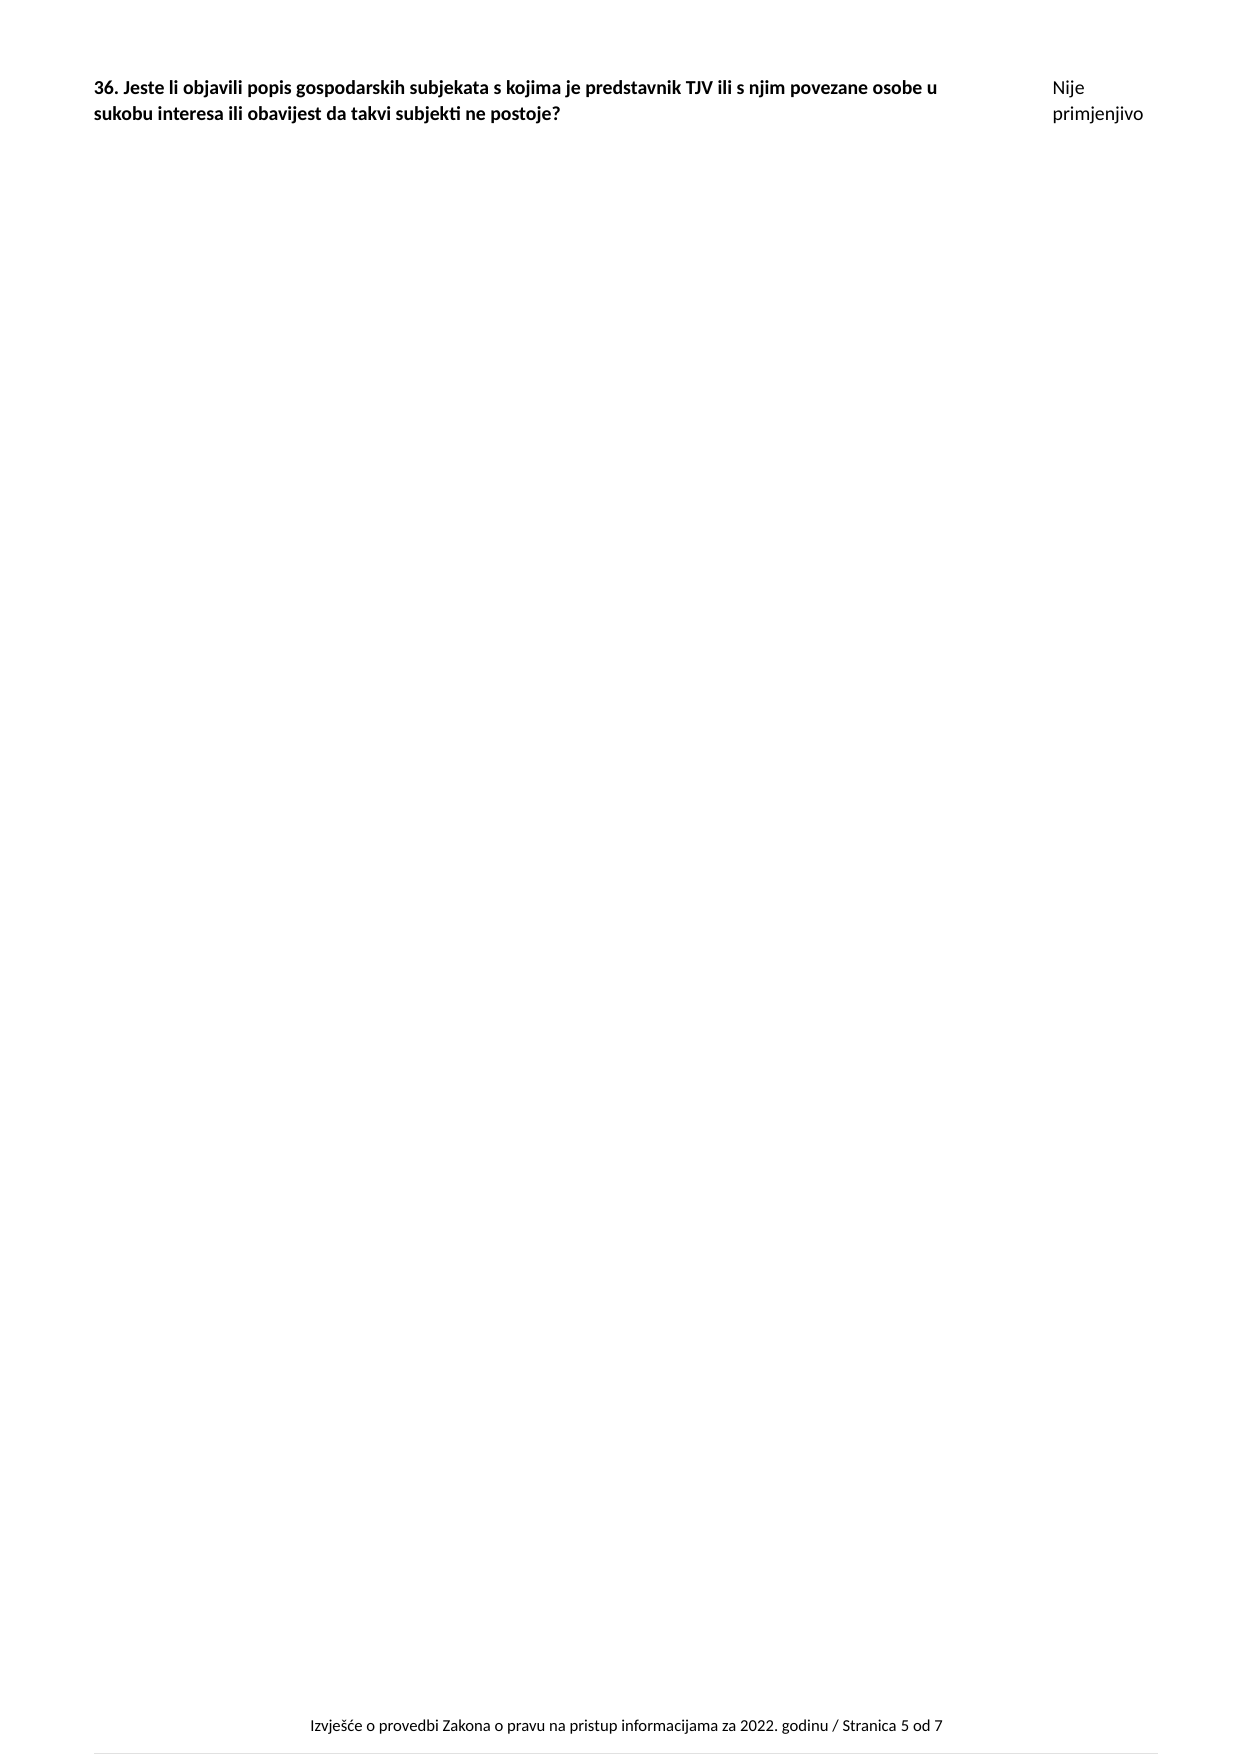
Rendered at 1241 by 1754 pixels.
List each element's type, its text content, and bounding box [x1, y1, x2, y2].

table_header Nije primjenjivo [1053, 75, 1167, 139]
table_header 36. Jeste li objavili popis gospodarskih subjekata s kojima je predstavnik TJV ili s njim povezane osobe u sukobu interesa ili obavijest da takvi subjekti ne postoje? [92, 75, 1052, 139]
table_header [1167, 75, 1172, 139]
